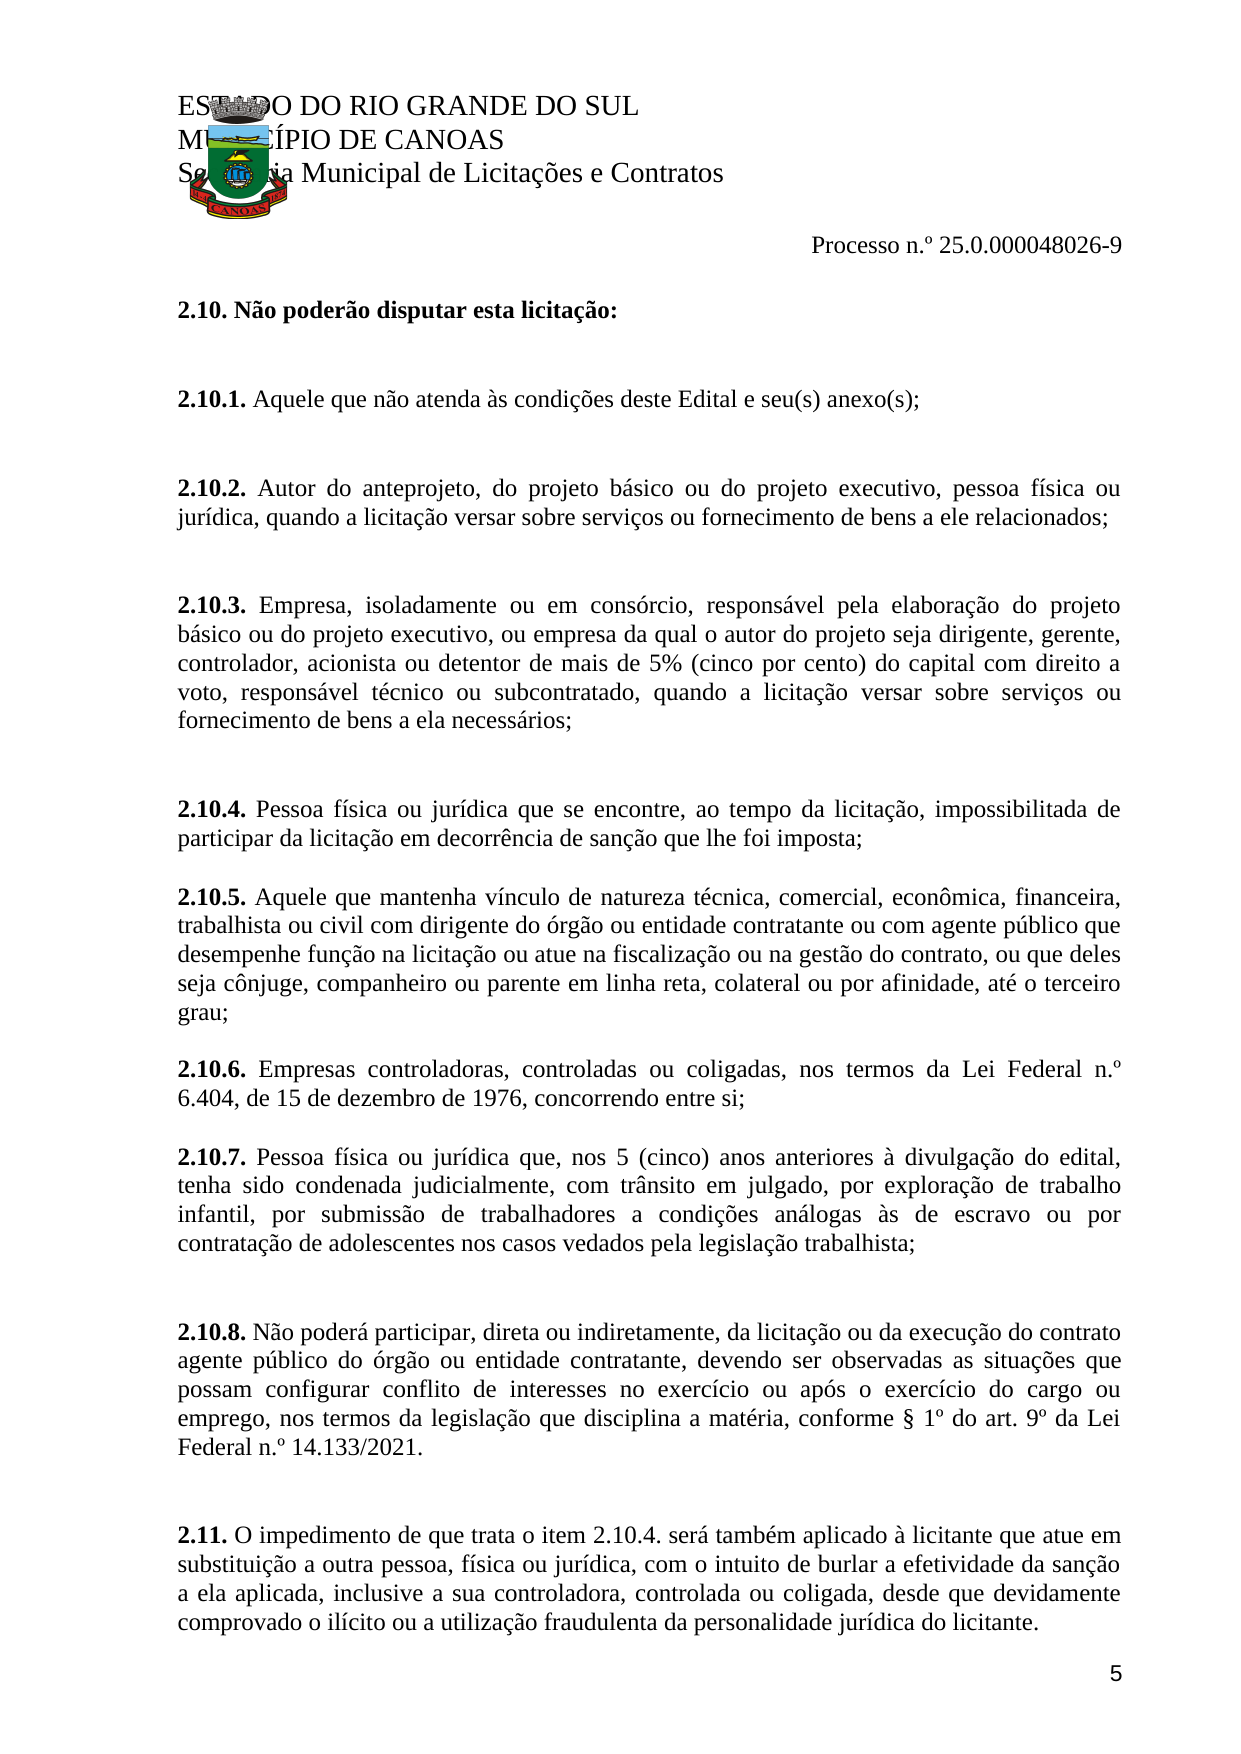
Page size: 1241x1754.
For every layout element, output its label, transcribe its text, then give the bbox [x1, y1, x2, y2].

subtitle 2.10. Não poderão disputar esta licitação: [177, 295, 1122, 324]
text 2.11. O impedimento de que trata o item 2.10.4. será também aplicado à licitante que atue em substituição a outra pessoa, física ou jurídica, com o intuito de burlar a efetividade da sanção a ela aplicada, inclusive a sua controladora, controlada ou coligada, desde que devidamente comprovado o ilícito ou a utilização fraudulenta da personalidade jurídica do licitante. [177, 1520, 1122, 1635]
text 2.10.7. Pessoa física ou jurídica que, nos 5 (cinco) anos anteriores à divulgação do edital, tenha sido condenada judicialmente, com trânsito em julgado, por exploração de trabalho infantil, por submissão de trabalhadores a condições análogas às de escravo ou por contratação de adolescentes nos casos vedados pela legislação trabalhista; [177, 1142, 1122, 1257]
text 2.10.2. Autor do anteprojeto, do projeto básico ou do projeto executivo, pessoa física ou jurídica, quando a licitação versar sobre serviços ou fornecimento de bens a ele relacionados; [177, 473, 1122, 530]
text 2.10.5. Aquele que mantenha vínculo de natureza técnica, comercial, econômica, financeira, trabalhista ou civil com dirigente do órgão ou entidade contratante ou com agente público que desempenhe função na licitação ou atue na fiscalização ou na gestão do contrato, ou que deles seja cônjuge, companheiro ou parente em linha reta, colateral ou por afinidade, até o terceiro grau; [177, 882, 1122, 1025]
text 2.10.1. Aquele que não atenda às condições deste Edital e seu(s) anexo(s); [177, 384, 1122, 413]
text 2.10.3. Empresa, isoladamente ou em consórcio, responsável pela elaboração do projeto básico ou do projeto executivo, ou empresa da qual o autor do projeto seja dirigente, gerente, controlador, acionista ou detentor de mais de 5% (cinco por cento) do capital com direito a voto, responsável técnico ou subcontratado, quando a licitação versar sobre serviços ou fornecimento de bens a ela necessários; [177, 590, 1122, 734]
text 2.10.8. Não poderá participar, direta ou indiretamente, da licitação ou da execução do contrato agente público do órgão ou entidade contratante, devendo ser observadas as situações que possam configurar conflito de interesses no exercício ou após o exercício do cargo ou emprego, nos termos da legislação que disciplina a matéria, conforme § 1º do art. 9º da Lei Federal n.º 14.133/2021. [177, 1317, 1122, 1460]
text 2.10.4. Pessoa física ou jurídica que se encontre, ao tempo da licitação, impossibilitada de participar da licitação em decorrência de sanção que lhe foi imposta; [177, 794, 1122, 852]
text 2.10.6. Empresas controladoras, controladas ou coligadas, nos termos da Lei Federal n.º 6.404, de 15 de dezembro de 1976, concorrendo entre si; [177, 1054, 1122, 1112]
